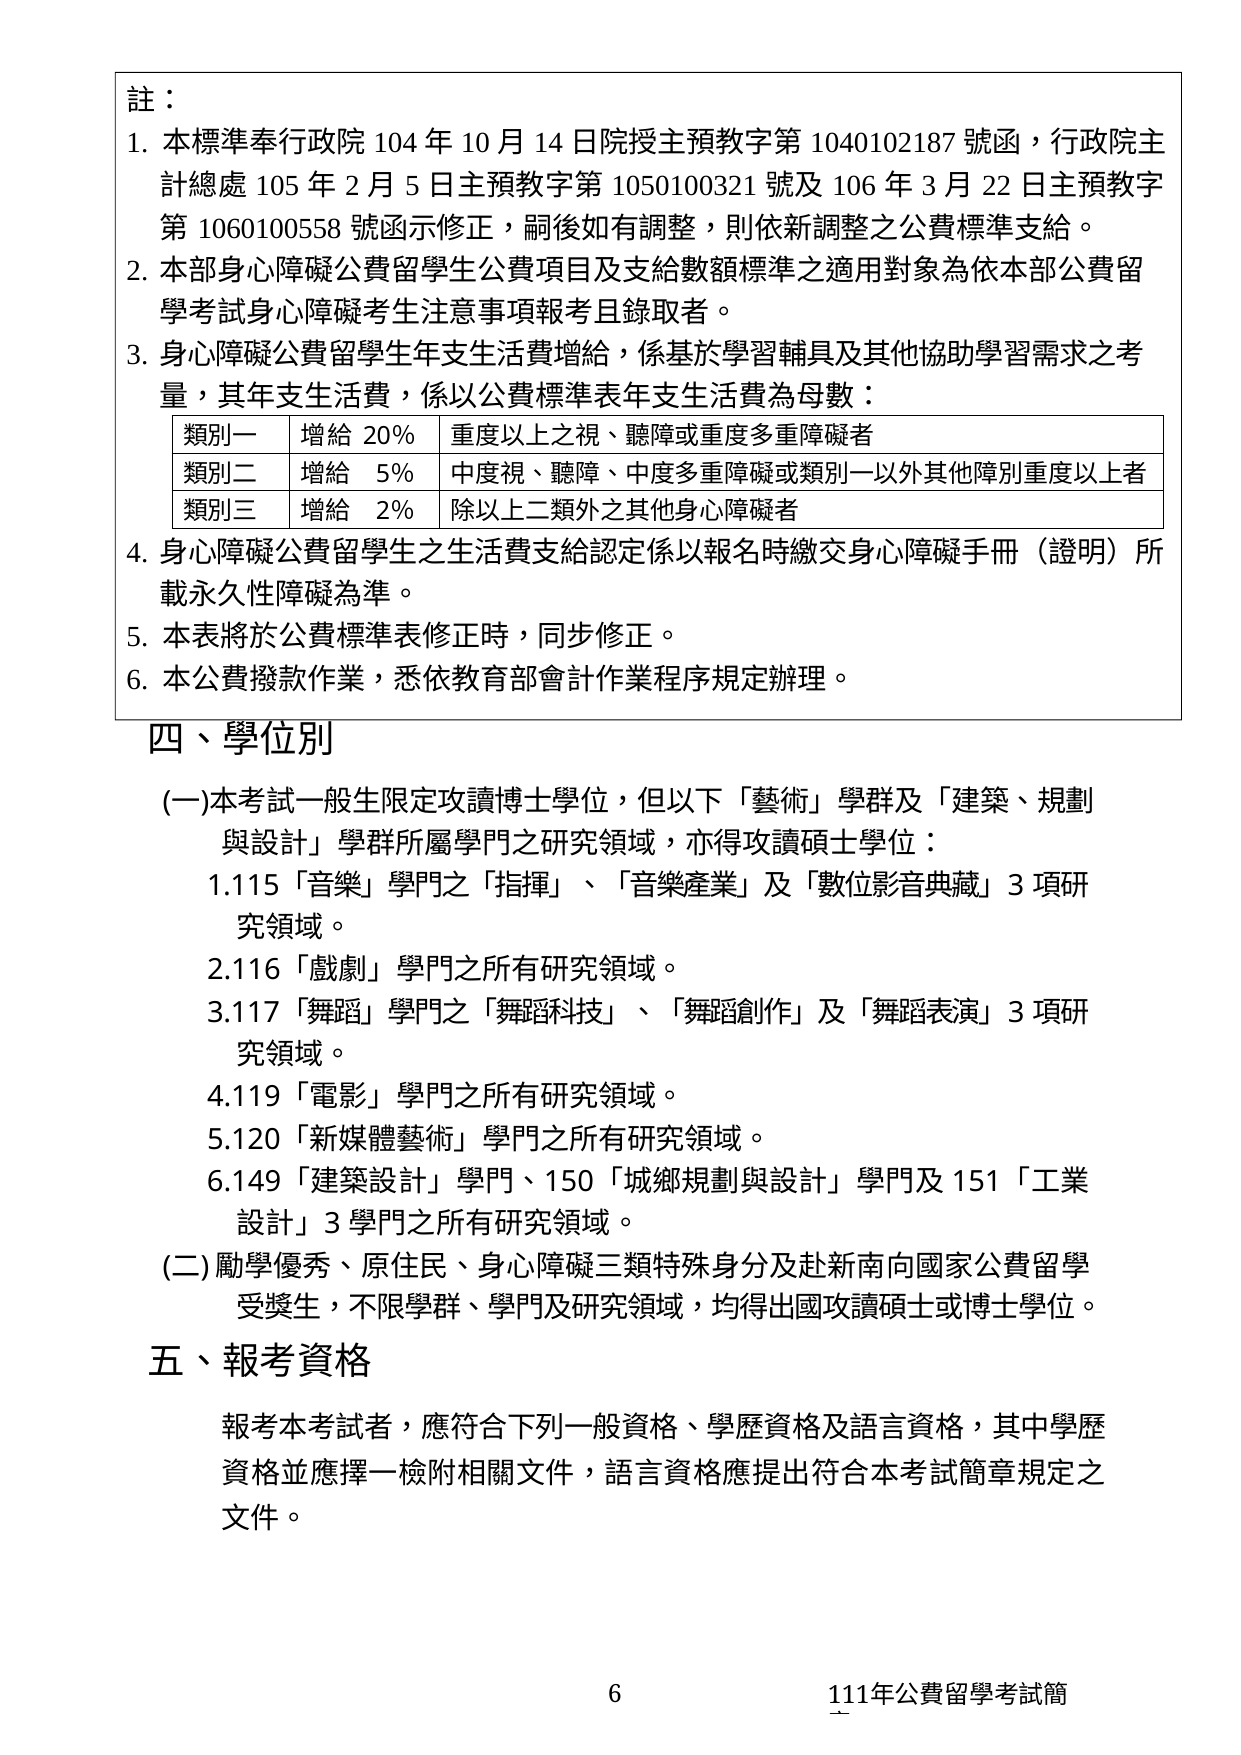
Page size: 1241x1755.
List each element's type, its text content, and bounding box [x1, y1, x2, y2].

text 3.117「舞蹈」學門之「舞蹈科技」、「舞蹈創作」及「舞蹈表演」3 項研究領域。 [207, 991, 1108, 1073]
text 五、報考資格 [148, 1334, 1197, 1386]
list 身心障礙公費留學生年支生活費增給，係基於學習輔具及其他協助學習需求之考量，其年支生活費，係以公費標準表年支生活費為母數： [126, 334, 1171, 415]
text [1182, 79, 1197, 118]
text 註： [126, 79, 1181, 118]
table_cell 增給 2％ [290, 491, 439, 527]
list 本部身心障礙公費留學生公費項目及支給數額標準之適用對象為依本部公費留學考試身心障礙考生注意事項報考且錄取者。 [126, 249, 1171, 331]
table_cell 類別二 [173, 454, 289, 490]
text 報考本考試者，應符合下列一般資格、學歷資格及語言資格，其中學歷資格並應擇一檢附相關文件，語言資格應提出符合本考試簡章規定之文件。 [221, 1406, 1108, 1537]
text (一)本考試一般生限定攻讀博士學位，但以下「藝術」學群及「建築、規劃與設計」學群所屬學門之研究領域，亦得攻讀碩士學位： [162, 780, 1108, 862]
text 四、學位別 [148, 712, 1197, 763]
table_cell 類別三 [173, 491, 289, 527]
table_cell 除以上二類外之其他身心障礙者 [440, 491, 1163, 527]
table_header 增給 20％ [290, 416, 439, 453]
table_cell 中度視、聽障、中度多重障礙或類別一以外其他障別重度以上者 [440, 454, 1163, 490]
text 計總處 105 年 2 月 5 日主預教字第 1050100321 號及 106 年 3 月 22 日主預教字 [159, 164, 1181, 204]
list 本表將於公費標準表修正時，同步修正。 [126, 615, 1181, 655]
list 本標準奉行政院 104 年 10 月 14 日院授主預教字第 1040102187 號函，行政院主 [126, 122, 1181, 161]
text 第 1060100558 號函示修正，嗣後如有調整，則依新調整之公費標準支給。 [159, 207, 1181, 247]
list 身心障礙公費留學生之生活費支給認定係以報名時繳交身心障礙手冊（證明）所載永久性障礙為準。 [126, 531, 1171, 613]
text (二) 勵學優秀、原住民、身心障礙三類特殊身分及赴新南向國家公費留學受獎生，不限學群、學門及研究領域，均得出國攻讀碩士或博士學位。 [162, 1245, 1108, 1326]
table_header 重度以上之視、聽障或重度多重障礙者 [440, 416, 1163, 453]
table_cell 增給 5％ [290, 454, 439, 490]
text 2.116「戲劇」學門之所有研究領域。 [207, 948, 1197, 988]
list 本公費撥款作業，悉依教育部會計作業程序規定辦理。 [126, 658, 1181, 698]
text 5.120「新媒體藝術」學門之所有研究領域。 [207, 1118, 1197, 1158]
table_header 類別一 [173, 416, 289, 453]
text 1.115「音樂」學門之「指揮」、「音樂產業」及「數位影音典藏」3 項研究領域。 [207, 864, 1108, 946]
text 6.149「建築設計」學門、150「城鄉規劃與設計」學門及 151「工業設計」3 學門之所有研究領域。 [207, 1161, 1108, 1242]
list [1182, 658, 1197, 698]
text 4.119「電影」學門之所有研究領域。 [207, 1075, 1197, 1115]
list [1182, 615, 1197, 655]
